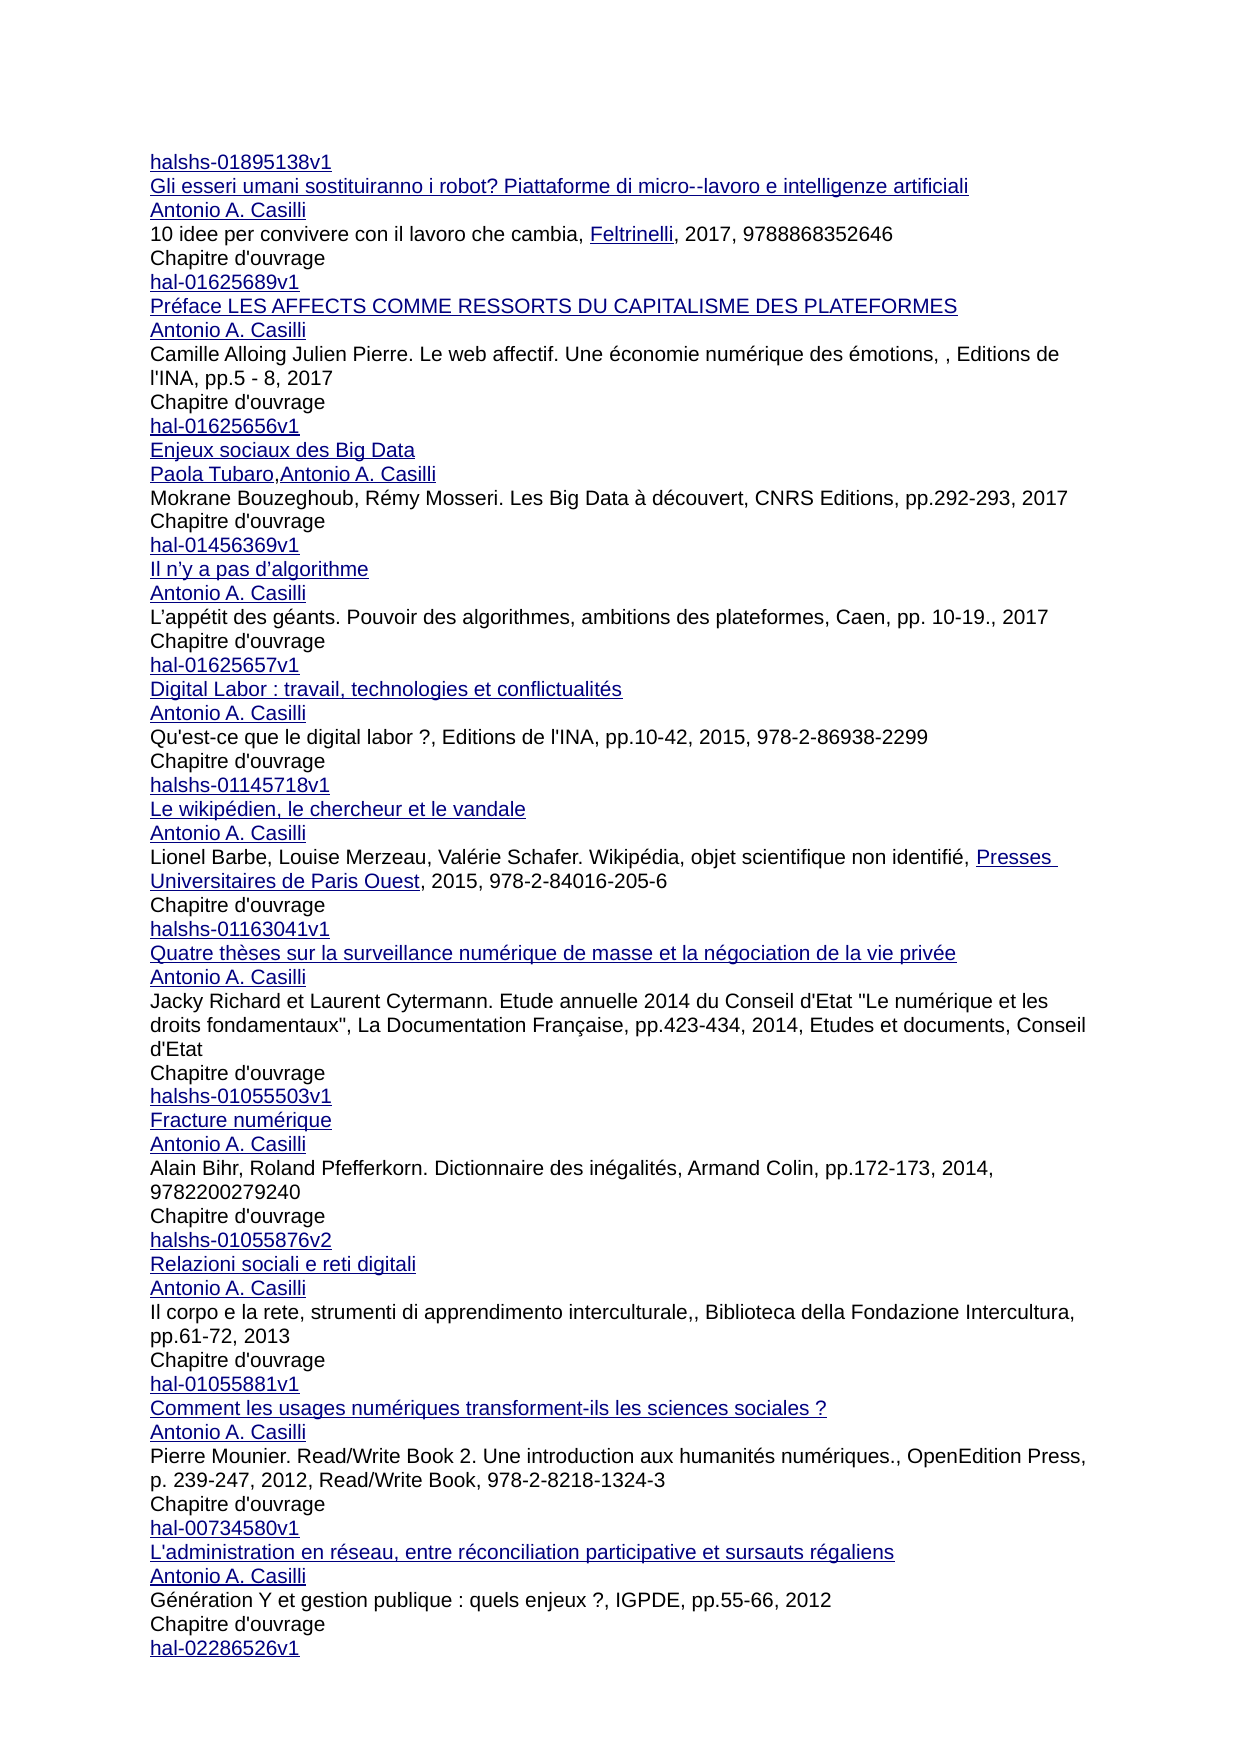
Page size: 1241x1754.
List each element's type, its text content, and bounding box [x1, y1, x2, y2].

table_cell Fracture numérique Antonio A. Casilli Alain Bihr, Roland Pfefferkorn. Dictionnaire des inégalités, Armand Colin, pp.172-173, 2014, 9782200279240 Chapitre d'ouvrage halshs-01055876v2 [150, 1108, 1090, 1252]
table_cell Digital Labor : travail, technologies et conflictualités Antonio A. Casilli Qu'est-ce que le digital labor ?, Editions de l'INA, pp.10-42, 2015, 978-2-86938-2299 Chapitre d'ouvrage halshs-01145718v1 [150, 677, 1090, 797]
table_cell Comment les usages numériques transforment-ils les sciences sociales ? Antonio A. Casilli Pierre Mounier. Read/Write Book 2. Une introduction aux humanités numériques., OpenEdition Press, p. 239-247, 2012, Read/Write Book, 978-2-8218-1324-3 Chapitre d'ouvrage hal-00734580v1 [150, 1396, 1090, 1539]
table_cell Relazioni sociali e reti digitali Antonio A. Casilli Il corpo e la rete, strumenti di apprendimento interculturale,, Biblioteca della Fondazione Intercultura, pp.61-72, 2013 Chapitre d'ouvrage hal-01055881v1 [150, 1252, 1090, 1396]
table_cell Le wikipédien, le chercheur et le vandale Antonio A. Casilli Lionel Barbe, Louise Merzeau, Valérie Schafer. Wikipédia, objet scientifique non identifié, Presses Universitaires de Paris Ouest, 2015, 978-2-84016-205-6 Chapitre d'ouvrage halshs-01163041v1 [150, 797, 1090, 941]
table_cell Préface LES AFFECTS COMME RESSORTS DU CAPITALISME DES PLATEFORMES Antonio A. Casilli Camille Alloing Julien Pierre. Le web affectif. Une économie numérique des émotions, , Editions de l'INA, pp.5 - 8, 2017 Chapitre d'ouvrage hal-01625656v1 [150, 294, 1090, 437]
table_cell Gli esseri umani sostituiranno i robot? Piattaforme di micro-­‐lavoro e intelligenze artificiali Antonio A. Casilli 10 idee per convivere con il lavoro che cambia, Feltrinelli, 2017, 9788868352646 Chapitre d'ouvrage hal-01625689v1 [150, 174, 1090, 294]
table_cell Quatre thèses sur la surveillance numérique de masse et la négociation de la vie privée Antonio A. Casilli Jacky Richard et Laurent Cytermann. Etude annuelle 2014 du Conseil d'Etat "Le numérique et les droits fondamentaux", La Documentation Française, pp.423-434, 2014, Etudes et documents, Conseil d'Etat Chapitre d'ouvrage halshs-01055503v1 [150, 941, 1090, 1108]
table_cell Il n’y a pas d’algorithme Antonio A. Casilli L’appétit des géants. Pouvoir des algorithmes, ambitions des plateformes, Caen, pp. 10-19., 2017 Chapitre d'ouvrage hal-01625657v1 [150, 557, 1090, 677]
table_cell halshs-01895138v1 [150, 150, 1090, 174]
table_cell L'administration en réseau, entre réconciliation participative et sursauts régaliens Antonio A. Casilli Génération Y et gestion publique : quels enjeux ?, IGPDE, pp.55-66, 2012 Chapitre d'ouvrage hal-02286526v1 [150, 1540, 1090, 1659]
table_cell Enjeux sociaux des Big Data Paola Tubaro,Antonio A. Casilli Mokrane Bouzeghoub, Rémy Mosseri. Les Big Data à découvert, CNRS Editions, pp.292-293, 2017 Chapitre d'ouvrage hal-01456369v1 [150, 438, 1090, 557]
